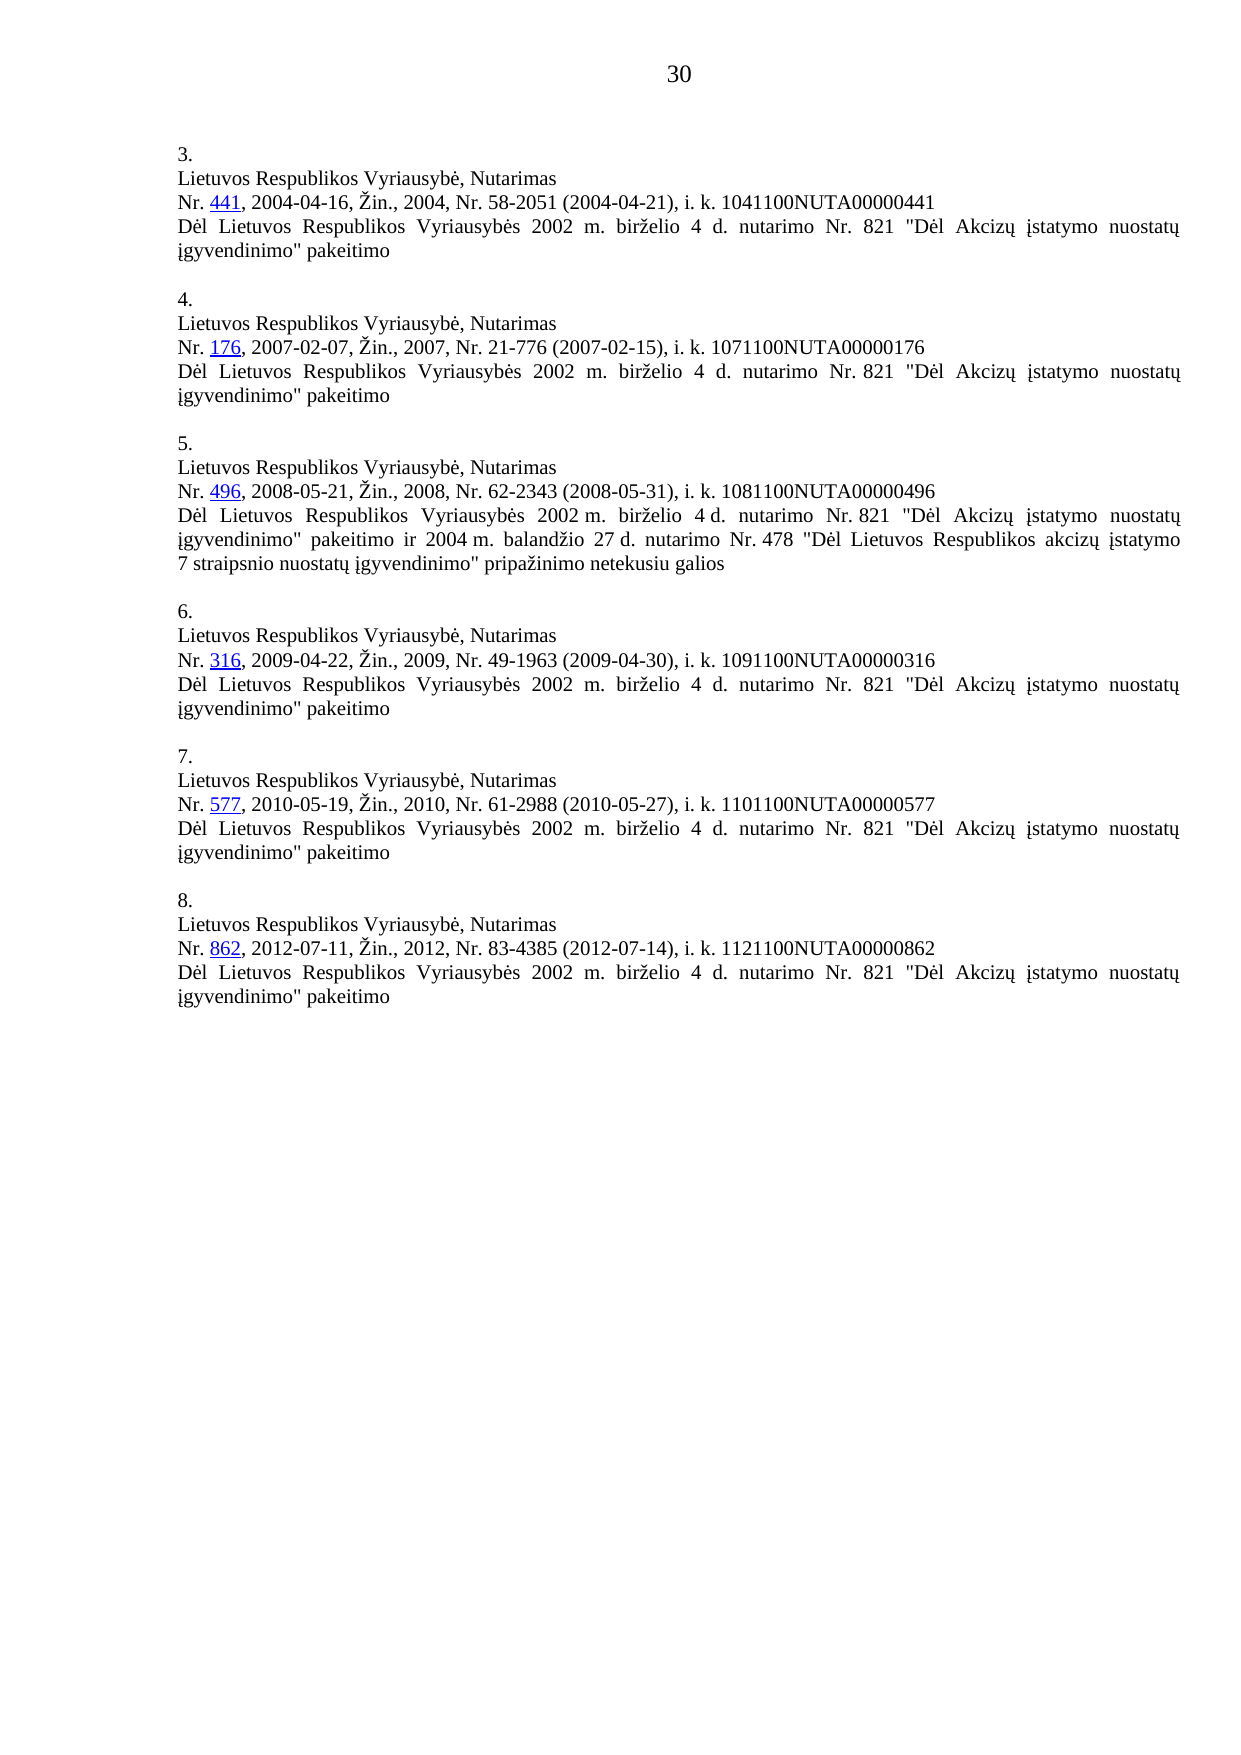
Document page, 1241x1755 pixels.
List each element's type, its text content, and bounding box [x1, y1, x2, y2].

text Dėl Lietuvos Respublikos Vyriausybės 2002 m. birželio 4 d. nutarimo Nr. 821 "Dėl Akcizų įstatymo nuostatų įgyvendinimo" pakeitimo [177, 359, 1181, 407]
text Nr. 496, 2008-05-21, Žin., 2008, Nr. 62-2343 (2008-05-31), i. k. 1081100NUTA00000496 [177, 479, 1181, 503]
text Nr. 441, 2004-04-16, Žin., 2004, Nr. 58-2051 (2004-04-21), i. k. 1041100NUTA00000441 [177, 190, 1181, 214]
text Nr. 577, 2010-05-19, Žin., 2010, Nr. 61-2988 (2010-05-27), i. k. 1101100NUTA00000577 [177, 792, 1181, 816]
text Nr. 176, 2007-02-07, Žin., 2007, Nr. 21-776 (2007-02-15), i. k. 1071100NUTA00000176 [177, 335, 1181, 359]
text Dėl Lietuvos Respublikos Vyriausybės 2002 m. birželio 4 d. nutarimo Nr. 821 "Dėl Akcizų įstatymo nuostatų įgyvendinimo" pakeitimo [177, 960, 1181, 1008]
text Lietuvos Respublikos Vyriausybė, Nutarimas [177, 311, 1181, 335]
text Nr. 316, 2009-04-22, Žin., 2009, Nr. 49-1963 (2009-04-30), i. k. 1091100NUTA00000316 [177, 647, 1181, 672]
text Dėl Lietuvos Respublikos Vyriausybės 2002 m. birželio 4 d. nutarimo Nr. 821 "Dėl Akcizų įstatymo nuostatų įgyvendinimo" pakeitimo ir 2004 m. balandžio 27 d. nutarimo Nr. 478 "Dėl Lietuvos Respublikos akcizų įstatymo 7 straipsnio nuostatų įgyvendinimo" pripažinimo netekusiu galios [177, 503, 1181, 575]
text Lietuvos Respublikos Vyriausybė, Nutarimas [177, 455, 1181, 479]
text Dėl Lietuvos Respublikos Vyriausybės 2002 m. birželio 4 d. nutarimo Nr. 821 "Dėl Akcizų įstatymo nuostatų įgyvendinimo" pakeitimo [177, 816, 1181, 864]
text Dėl Lietuvos Respublikos Vyriausybės 2002 m. birželio 4 d. nutarimo Nr. 821 "Dėl Akcizų įstatymo nuostatų įgyvendinimo" pakeitimo [177, 672, 1181, 720]
text 5. [177, 431, 1181, 455]
text 6. [177, 599, 1181, 623]
text 3. [177, 142, 1181, 166]
text Nr. 862, 2012-07-11, Žin., 2012, Nr. 83-4385 (2012-07-14), i. k. 1121100NUTA00000862 [177, 936, 1181, 960]
text Lietuvos Respublikos Vyriausybė, Nutarimas [177, 912, 1181, 936]
text 4. [177, 287, 1181, 311]
text Dėl Lietuvos Respublikos Vyriausybės 2002 m. birželio 4 d. nutarimo Nr. 821 "Dėl Akcizų įstatymo nuostatų įgyvendinimo" pakeitimo [177, 214, 1181, 262]
text Lietuvos Respublikos Vyriausybė, Nutarimas [177, 768, 1181, 792]
text Lietuvos Respublikos Vyriausybė, Nutarimas [177, 623, 1181, 647]
text 8. [177, 888, 1181, 912]
text 7. [177, 744, 1181, 768]
text Lietuvos Respublikos Vyriausybė, Nutarimas [177, 166, 1181, 190]
